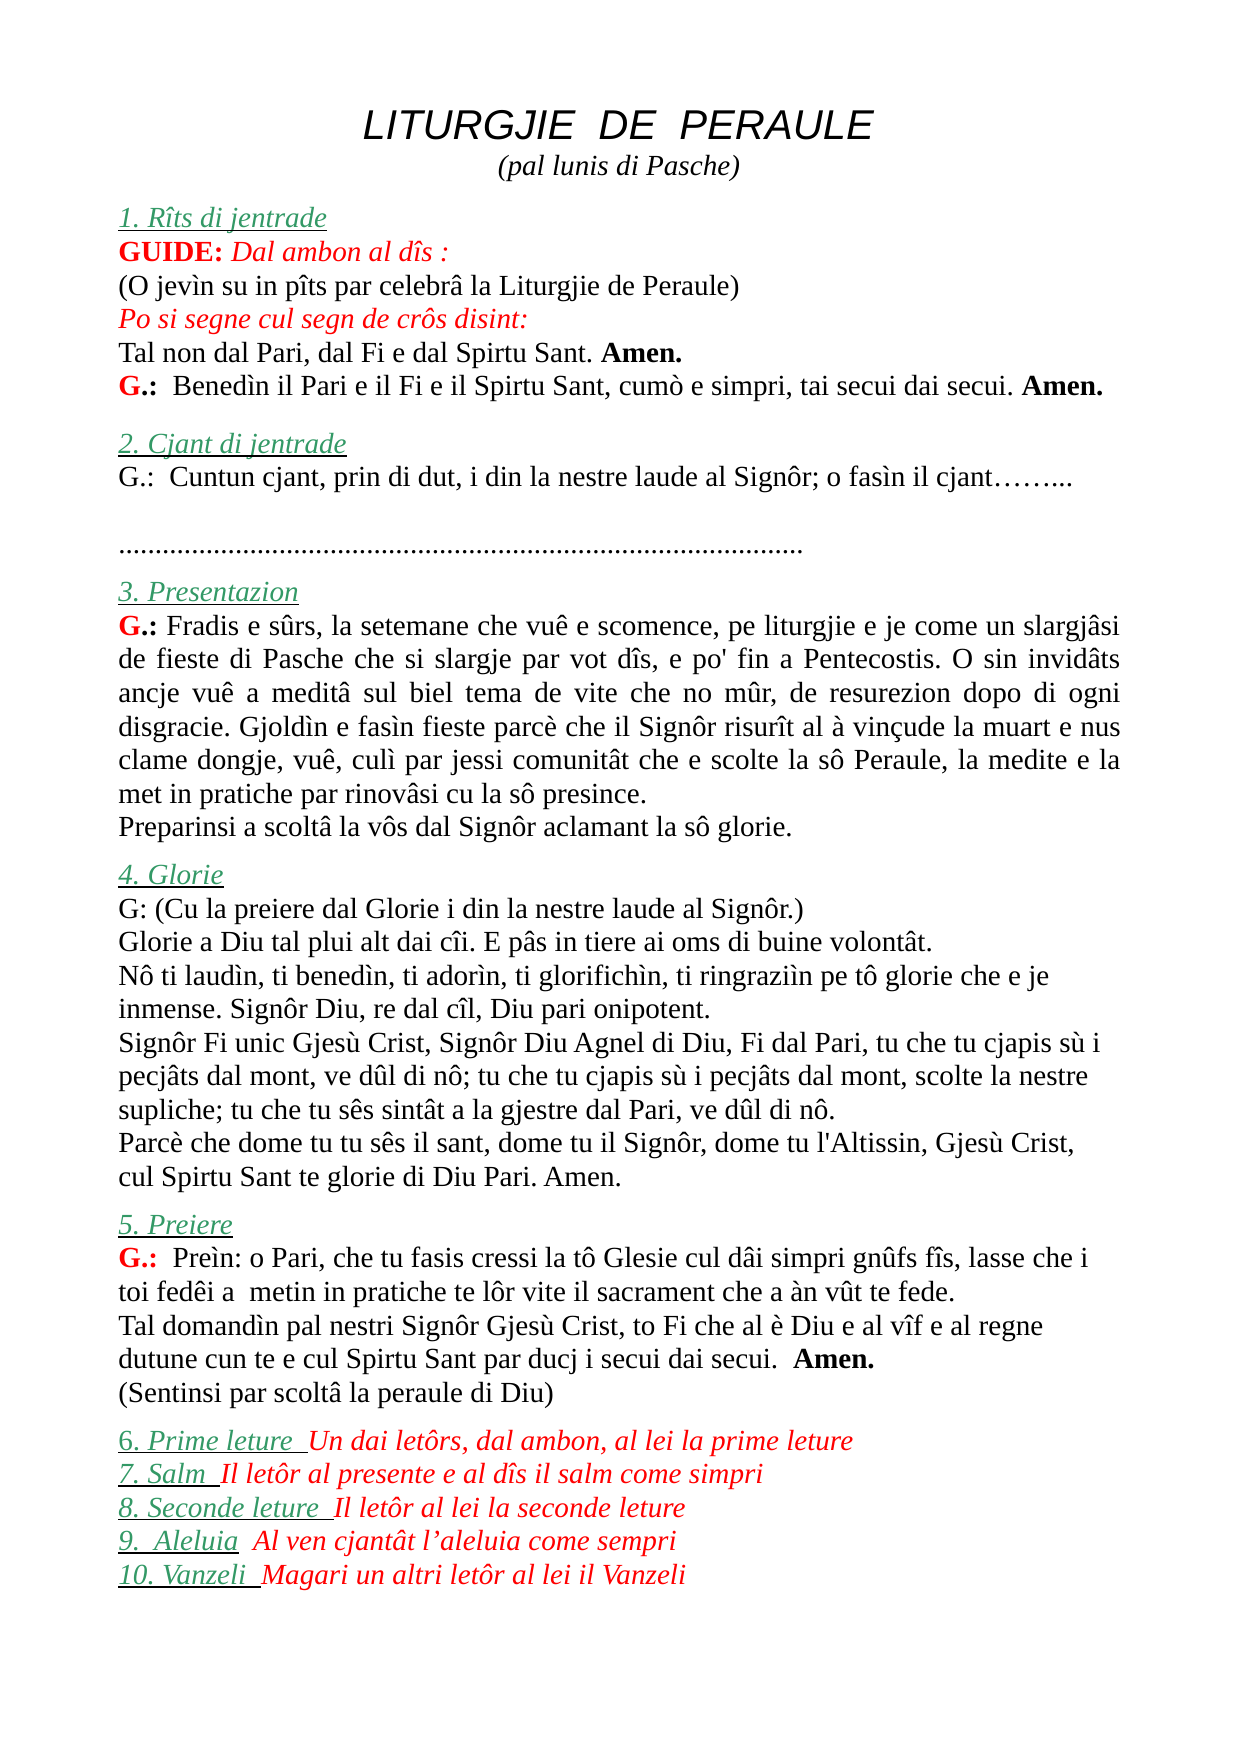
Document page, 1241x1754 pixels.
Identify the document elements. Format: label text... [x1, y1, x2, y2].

text (pal lunis di Pasche) [118, 148, 1122, 181]
text Tal non dal Pari, dal Fi e dal Spirtu Sant. Amen. [118, 335, 1122, 368]
text G.: Preìn: o Pari, che tu fasis cressi la tô Glesie cul dâi simpri gnûfs fîs, lasse che i toi fedêi a metin in pratiche te lôr vite il sacrament che a àn vût te fede. [118, 1241, 1122, 1308]
text Po si segne cul segn de crôs disint: [118, 301, 1122, 335]
text 8. Seconde leture Il letôr al lei la seconde leture [118, 1490, 1122, 1523]
text G.: Benedìn il Pari e il Fi e il Spirtu Sant, cumò e simpri, tai secui dai secui. Amen. [118, 368, 1122, 402]
text (O jevìn su in pîts par celebrâ la Liturgjie de Peraule) [118, 268, 1122, 301]
text cul Spirtu Sant te glorie di Diu Pari. Amen. [118, 1159, 1122, 1193]
text Nô ti laudìn, ti benedìn, ti adorìn, ti glorifichìn, ti ringraziìn pe tô glorie che e je inmense. Signôr Diu, re dal cîl, Diu pari onipotent. [118, 958, 1122, 1025]
text (Sentinsi par scoltâ la peraule di Diu) [118, 1375, 1122, 1408]
text Preparinsi a scoltâ la vôs dal Signôr aclamant la sô glorie. [118, 809, 1122, 843]
text 9. Aleluia Al ven cjantât l’aleluia come sempri [118, 1523, 1122, 1557]
text Glorie a Diu tal plui alt dai cîi. E pâs in tiere ai oms di buine volontât. [118, 924, 1122, 958]
text 2. Cjant di jentrade [118, 426, 1122, 459]
text Tal domandìn pal nestri Signôr Gjesù Crist, to Fi che al è Diu e al vîf e al regne dutune cun te e cul Spirtu Sant par ducj i secui dai secui. Amen. [118, 1308, 1122, 1375]
text G: (Cu la preiere dal Glorie i din la nestre laude al Signôr.) [118, 891, 1122, 924]
text 10. Vanzeli Magari un altri letôr al lei il Vanzeli [118, 1557, 1122, 1590]
text 1. Rîts di jentrade [118, 201, 1122, 234]
text LITURGJIE DE PERAULE [118, 100, 1122, 148]
text 4. Glorie [118, 857, 1122, 891]
text Signôr Fi unic Gjesù Crist, Signôr Diu Agnel di Diu, Fi dal Pari, tu che tu cjapis sù i pecjâts dal mont, ve dûl di nô; tu che tu cjapis sù i pecjâts dal mont, scolte la nestre supliche; tu che tu sês sintât a la gjestre dal Pari, ve dûl di nô. [118, 1025, 1122, 1126]
text Parcè che dome tu tu sês il sant, dome tu il Signôr, dome tu l'Altissin, Gjesù Crist, [118, 1126, 1122, 1159]
text 5. Preiere [118, 1207, 1122, 1241]
text .............................................................................................. [118, 527, 1122, 560]
text GUIDE: Dal ambon al dîs : [118, 234, 1122, 268]
text 7. Salm Il letôr al presente e al dîs il salm come simpri [118, 1456, 1122, 1490]
text G.: Fradis e sûrs, la setemane che vuê e scomence, pe liturgjie e je come un slargjâsi de fieste di Pasche che si slargje par vot dîs, e po' fin a Pentecostis. O sin invidâts ancje vuê a meditâ sul biel tema de vite che no mûr, de resurezion dopo di ogni disgracie. Gjoldìn e fasìn fieste parcè che il Signôr risurît al à vinçude la muart e nus clame dongje, vuê, culì par jessi comunitât che e scolte la sô Peraule, la medite e la met in pratiche par rinovâsi cu la sô presince. [118, 608, 1122, 809]
text 3. Presentazion [118, 574, 1122, 608]
text 6. Prime leture Un dai letôrs, dal ambon, al lei la prime leture [118, 1423, 1122, 1456]
text G.: Cuntun cjant, prin di dut, i din la nestre laude al Signôr; o fasìn il cjant……... [118, 459, 1122, 493]
